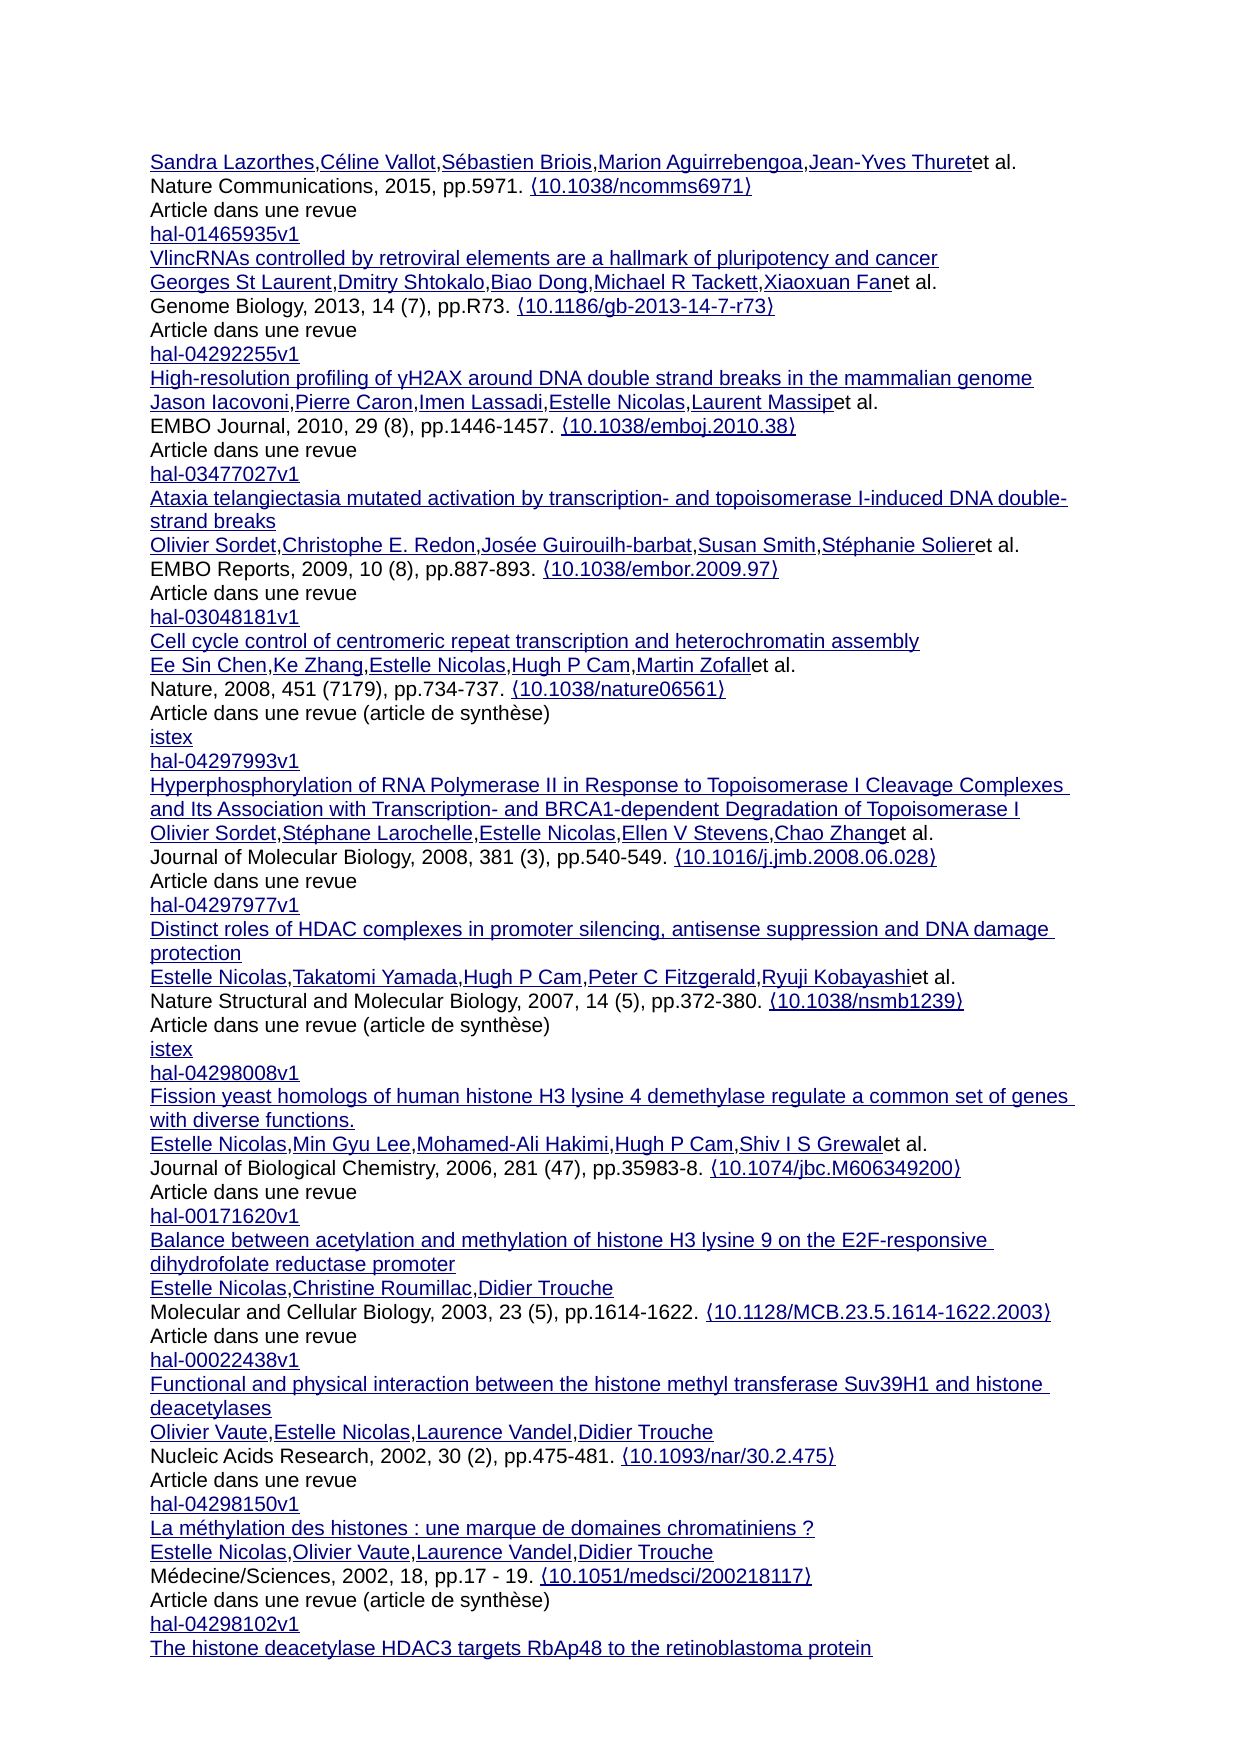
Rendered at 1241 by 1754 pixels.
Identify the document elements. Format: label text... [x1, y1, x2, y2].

table_cell Balance between acetylation and methylation of histone H3 lysine 9 on the E2F-responsive dihydrofolate reductase promoter Estelle Nicolas,Christine Roumillac,Didier Trouche Molecular and Cellular Biology, 2003, 23 (5), pp.1614-1622. ⟨10.1128/MCB.23.5.1614-1622.2003⟩ Article dans une revue hal-00022438v1 [150, 1228, 1090, 1372]
table_cell Sandra Lazorthes,Céline Vallot,Sébastien Briois,Marion Aguirrebengoa,Jean-Yves Thuretet al. Nature Communications, 2015, pp.5971. ⟨10.1038/ncomms6971⟩ Article dans une revue hal-01465935v1 [150, 150, 1090, 246]
table_cell Functional and physical interaction between the histone methyl transferase Suv39H1 and histone deacetylases Olivier Vaute,Estelle Nicolas,Laurence Vandel,Didier Trouche Nucleic Acids Research, 2002, 30 (2), pp.475-481. ⟨10.1093/nar/30.2.475⟩ Article dans une revue hal-04298150v1 [150, 1372, 1090, 1516]
table_cell High-resolution profiling of γH2AX around DNA double strand breaks in the mammalian genome Jason Iacovoni,Pierre Caron,Imen Lassadi,Estelle Nicolas,Laurent Massipet al. EMBO Journal, 2010, 29 (8), pp.1446-1457. ⟨10.1038/emboj.2010.38⟩ Article dans une revue hal-03477027v1 [150, 366, 1090, 485]
table_cell Ataxia telangiectasia mutated activation by transcription‐ and topoisomerase I‐induced DNA double‐strand breaks Olivier Sordet,Christophe E. Redon,Josée Guirouilh‐barbat,Susan Smith,Stéphanie Solieret al. EMBO Reports, 2009, 10 (8), pp.887-893. ⟨10.1038/embor.2009.97⟩ Article dans une revue hal-03048181v1 [150, 485, 1090, 629]
table_cell VlincRNAs controlled by retroviral elements are a hallmark of pluripotency and cancer Georges St Laurent,Dmitry Shtokalo,Biao Dong,Michael R Tackett,Xiaoxuan Fanet al. Genome Biology, 2013, 14 (7), pp.R73. ⟨10.1186/gb-2013-14-7-r73⟩ Article dans une revue hal-04292255v1 [150, 246, 1090, 366]
table_cell La méthylation des histones : une marque de domaines chromatiniens ? Estelle Nicolas,Olivier Vaute,Laurence Vandel,Didier Trouche Médecine/Sciences, 2002, 18, pp.17 - 19. ⟨10.1051/medsci/200218117⟩ Article dans une revue (article de synthèse) hal-04298102v1 [150, 1516, 1090, 1635]
table_cell Distinct roles of HDAC complexes in promoter silencing, antisense suppression and DNA damage protection Estelle Nicolas,Takatomi Yamada,Hugh P Cam,Peter C Fitzgerald,Ryuji Kobayashiet al. Nature Structural and Molecular Biology, 2007, 14 (5), pp.372-380. ⟨10.1038/nsmb1239⟩ Article dans une revue (article de synthèse) istex hal-04298008v1 [150, 917, 1090, 1084]
table_cell The histone deacetylase HDAC3 targets RbAp48 to the retinoblastoma protein [150, 1635, 1090, 1659]
table_cell Fission yeast homologs of human histone H3 lysine 4 demethylase regulate a common set of genes with diverse functions. Estelle Nicolas,Min Gyu Lee,Mohamed-Ali Hakimi,Hugh P Cam,Shiv I S Grewalet al. Journal of Biological Chemistry, 2006, 281 (47), pp.35983-8. ⟨10.1074/jbc.M606349200⟩ Article dans une revue hal-00171620v1 [150, 1084, 1090, 1228]
table_cell Cell cycle control of centromeric repeat transcription and heterochromatin assembly Ee Sin Chen,Ke Zhang,Estelle Nicolas,Hugh P Cam,Martin Zofallet al. Nature, 2008, 451 (7179), pp.734-737. ⟨10.1038/nature06561⟩ Article dans une revue (article de synthèse) istex hal-04297993v1 [150, 629, 1090, 773]
table_cell Hyperphosphorylation of RNA Polymerase II in Response to Topoisomerase I Cleavage Complexes and Its Association with Transcription- and BRCA1-dependent Degradation of Topoisomerase I Olivier Sordet,Stéphane Larochelle,Estelle Nicolas,Ellen V Stevens,Chao Zhanget al. Journal of Molecular Biology, 2008, 381 (3), pp.540-549. ⟨10.1016/j.jmb.2008.06.028⟩ Article dans une revue hal-04297977v1 [150, 773, 1090, 917]
